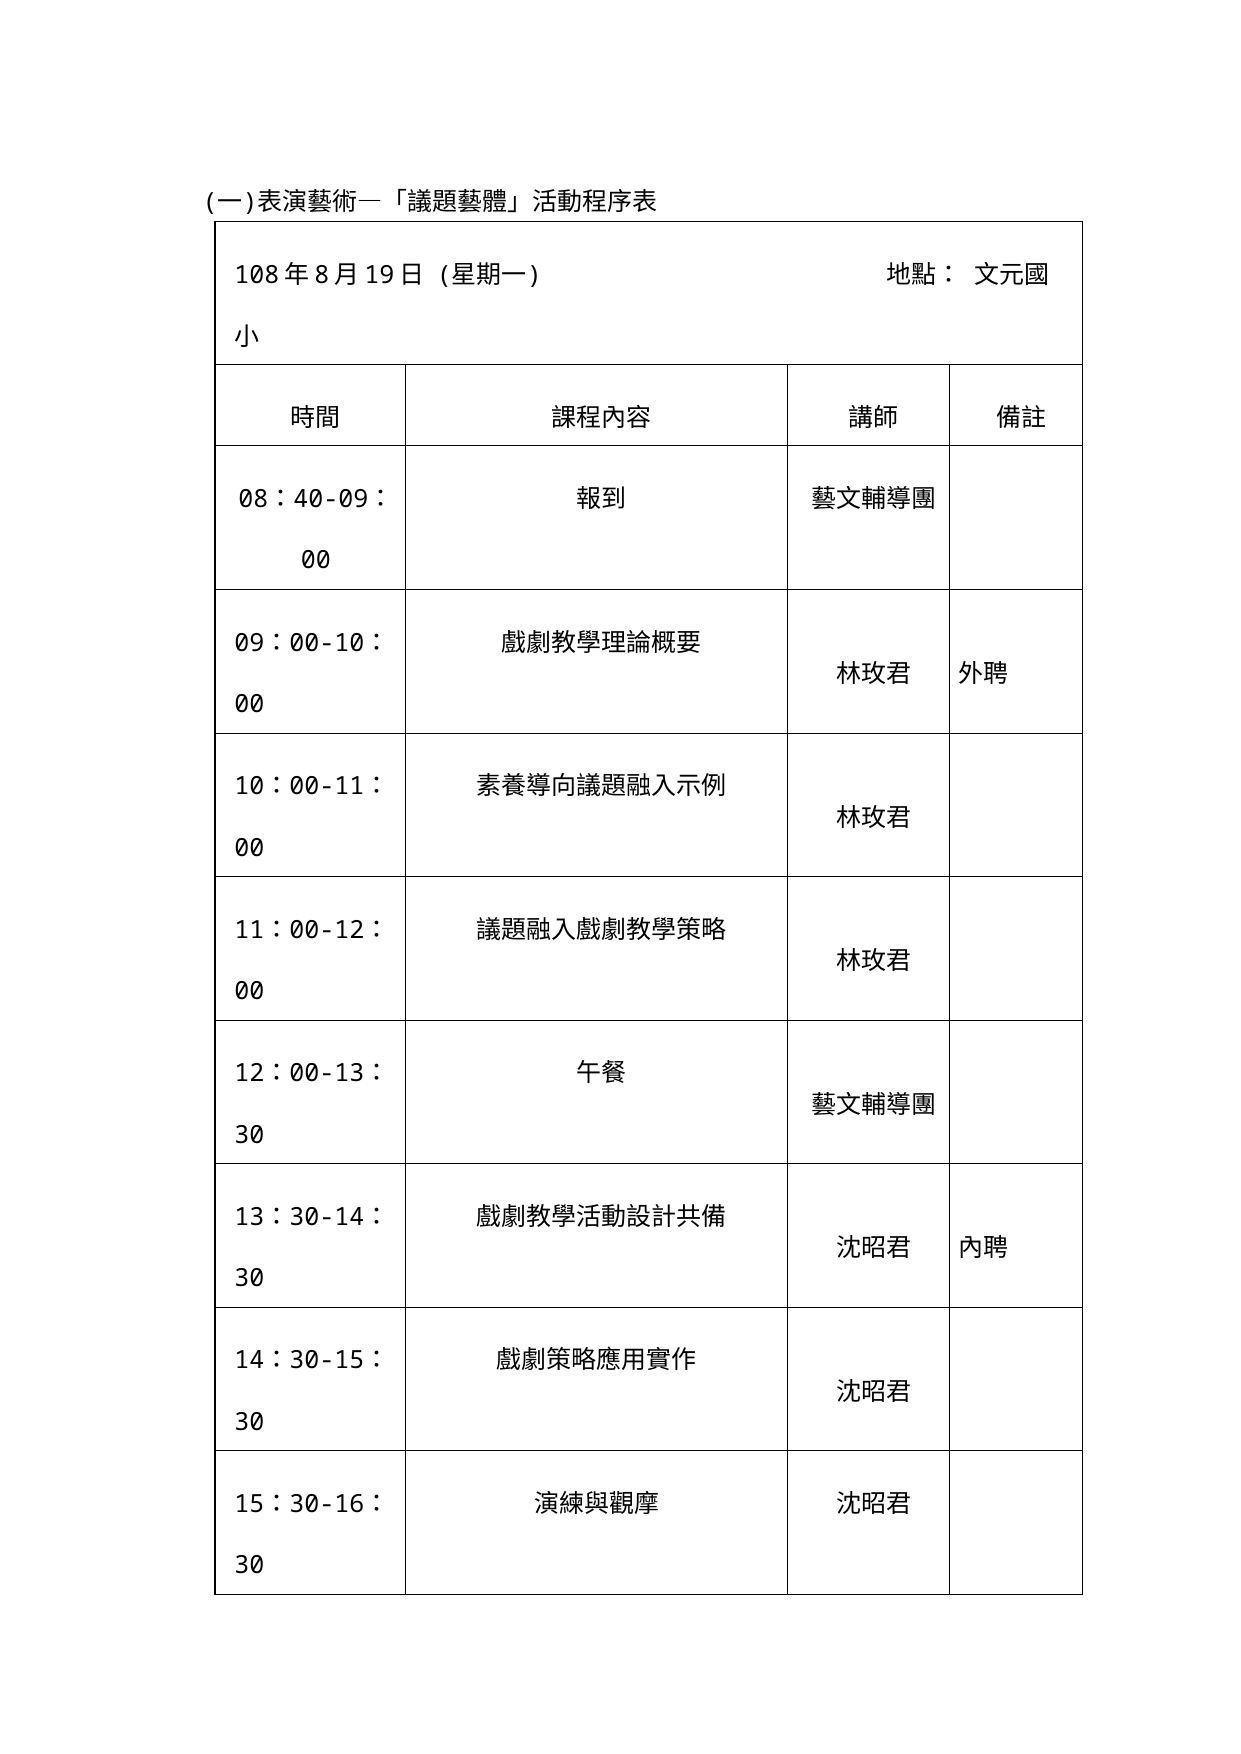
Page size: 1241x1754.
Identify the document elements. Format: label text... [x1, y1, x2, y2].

table_cell 11：00-12：00 [216, 877, 405, 1019]
table_cell 戲劇教學活動設計共備 [406, 1164, 787, 1307]
table_cell 林玫君 [788, 590, 949, 732]
table_cell 演練與觀摩 [406, 1451, 787, 1594]
table_cell 藝文輔導團 [788, 1021, 949, 1163]
table_cell 14：30-15：30 [216, 1308, 405, 1450]
table_cell 林玫君 [788, 734, 949, 876]
table_cell [950, 1021, 1082, 1163]
table_cell 講師 [788, 365, 949, 445]
table_cell 林玫君 [788, 877, 949, 1019]
table_cell 12：00-13：30 [216, 1021, 405, 1163]
table_cell 午餐 [406, 1021, 787, 1163]
table_cell 內聘 [950, 1164, 1082, 1307]
table_cell [950, 734, 1082, 876]
table_cell 沈昭君 [788, 1164, 949, 1307]
table_cell 10：00-11：00 [216, 734, 405, 876]
table_cell [950, 1308, 1082, 1450]
table_cell 13：30-14：30 [216, 1164, 405, 1307]
table_cell 沈昭君 [788, 1451, 949, 1594]
table_cell 課程內容 [406, 365, 787, 445]
table_cell [950, 446, 1082, 589]
table_cell 素養導向議題融入示例 [406, 734, 787, 876]
table_cell 外聘 [950, 590, 1082, 732]
table_cell [950, 1451, 1082, 1594]
table_cell 09：00-10：00 [216, 590, 405, 732]
table_cell 時間 [216, 365, 405, 445]
table_cell 議題融入戲劇教學策略 [406, 877, 787, 1019]
table_header 108年8月19日 (星期一) 地點： 文元國小 [216, 222, 1082, 364]
table_cell 備註 [950, 365, 1082, 445]
table_cell 藝文輔導團 [788, 446, 949, 589]
text (一)表演藝術—「議題藝體」活動程序表 [187, 158, 1053, 221]
table_cell 沈昭君 [788, 1308, 949, 1450]
table_cell 戲劇教學理論概要 [406, 590, 787, 732]
table_cell 戲劇策略應用實作 [406, 1308, 787, 1450]
table_cell 08：40-09：00 [216, 446, 405, 589]
table_cell 15：30-16：30 [216, 1451, 405, 1594]
table_cell [950, 877, 1082, 1019]
table_cell 報到 [406, 446, 787, 589]
